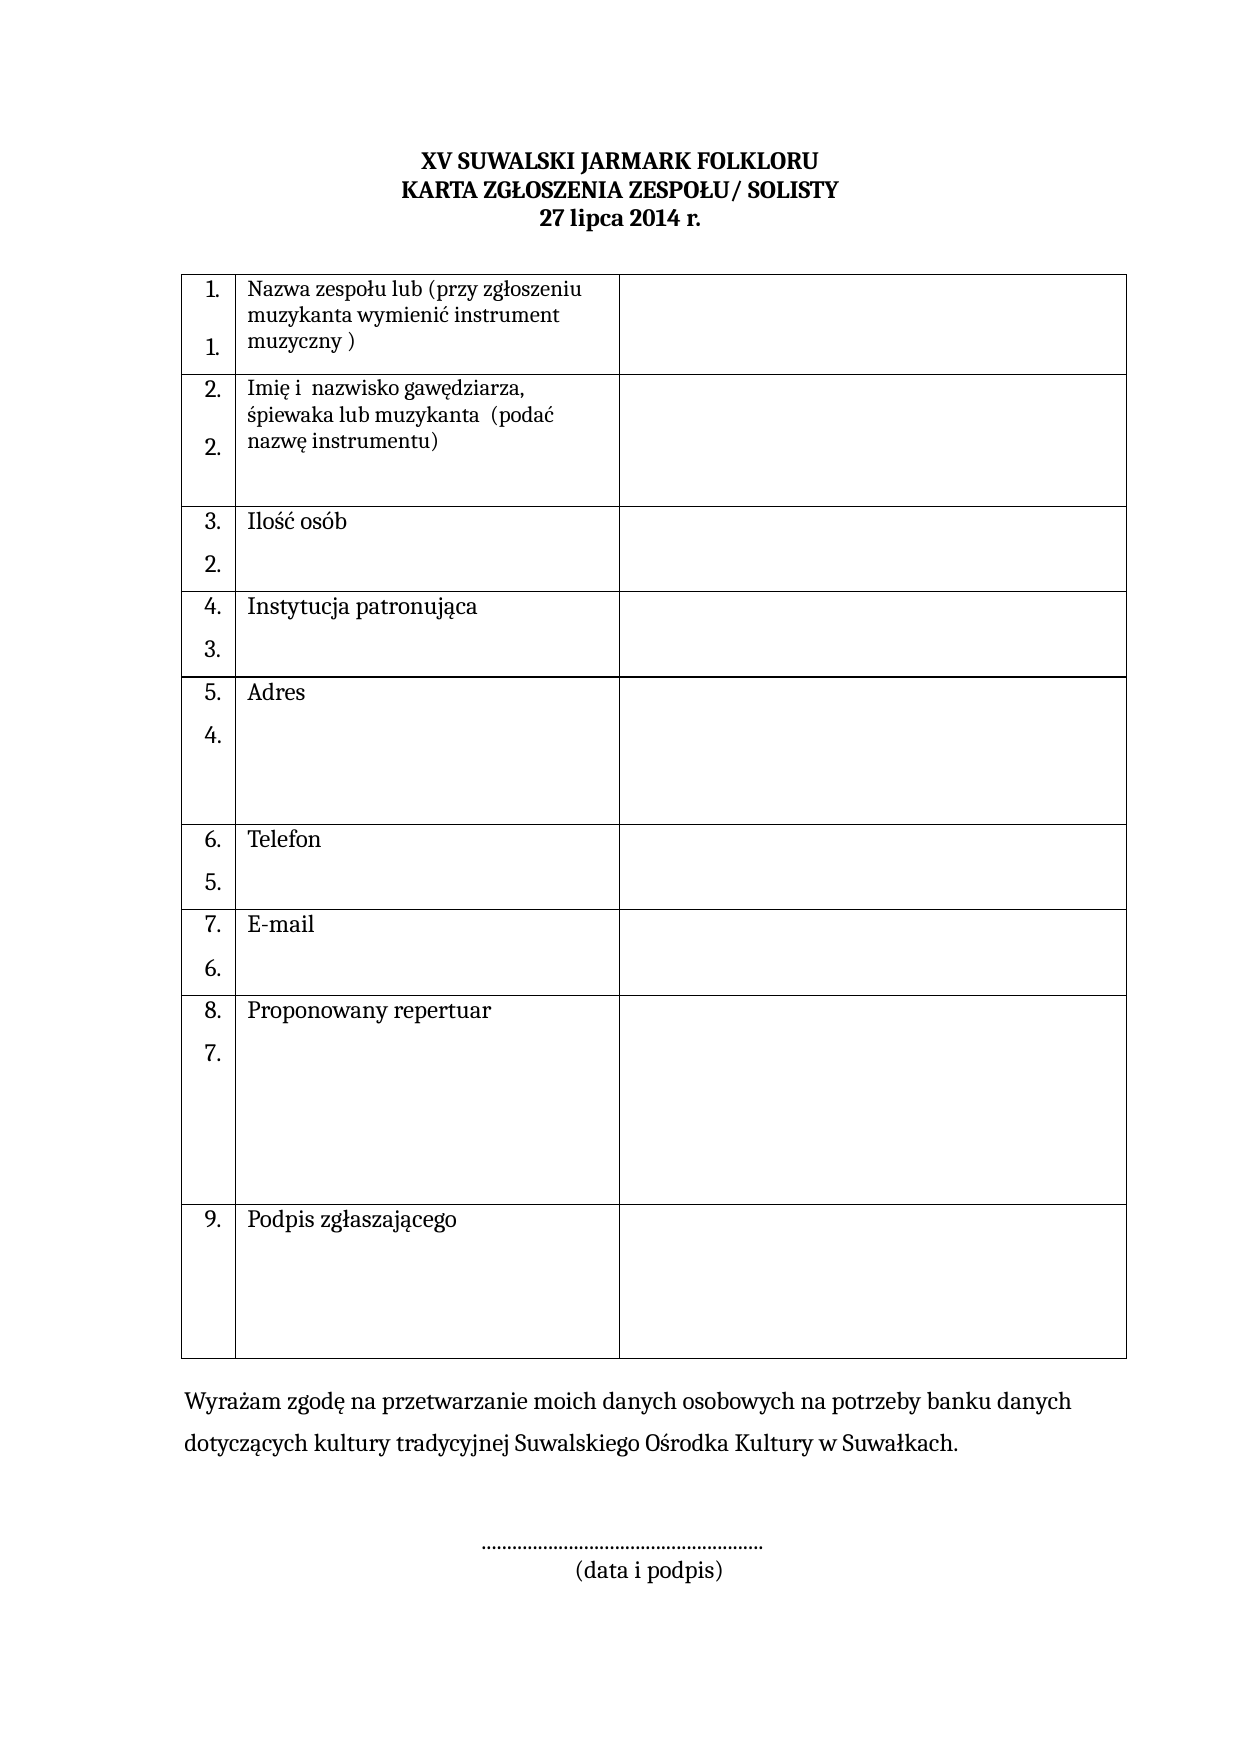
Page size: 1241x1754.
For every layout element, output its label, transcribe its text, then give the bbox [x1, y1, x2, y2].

text dotyczących kultury tradycyjnej Suwalskiego Ośrodka Kultury w Suwałkach. [118, 1428, 1122, 1457]
text XV SUWALSKI JARMARK FOLKLORU [118, 147, 1122, 176]
table_cell 2. [182, 507, 235, 591]
text Wyrażam zgodę na przetwarzanie moich danych osobowych na potrzeby banku danych [118, 1387, 1122, 1416]
table_cell 4. [182, 678, 235, 824]
table_cell 3. [182, 592, 235, 676]
text (data i podpis) [118, 1556, 1122, 1585]
text ....................................................... [118, 1527, 1122, 1556]
table_cell [182, 1205, 235, 1357]
table_header 1. [182, 275, 235, 374]
table_cell [620, 996, 1126, 1204]
table_cell [620, 507, 1126, 591]
table_cell [620, 1205, 1126, 1357]
table_cell Imię i nazwisko gawędziarza, śpiewaka lub muzykanta (podać nazwę instrumentu) [236, 375, 619, 506]
table_cell Podpis zgłaszającego [236, 1205, 619, 1357]
table_cell Proponowany repertuar [236, 996, 619, 1204]
table_cell 5. [182, 825, 235, 909]
table_cell Instytucja patronująca [236, 592, 619, 676]
table_cell 2. [182, 375, 235, 506]
table_cell [620, 910, 1126, 995]
table_cell [620, 592, 1126, 676]
table_cell [620, 825, 1126, 909]
table_cell Ilość osób [236, 507, 619, 591]
table_cell Adres [236, 678, 619, 824]
table_cell Telefon [236, 825, 619, 909]
table_cell E-mail [236, 910, 619, 995]
table_header [620, 275, 1126, 374]
table_cell 6. [182, 910, 235, 995]
table_header Nazwa zespołu lub (przy zgłoszeniu muzykanta wymienić instrument muzyczny ) [236, 275, 619, 374]
subtitle KARTA ZGŁOSZENIA ZESPOŁU/ SOLISTY [118, 176, 1122, 204]
table_cell [620, 375, 1126, 506]
table_cell 7. [182, 996, 235, 1204]
table_cell [620, 678, 1126, 824]
text 27 lipca 2014 r. [118, 204, 1122, 233]
